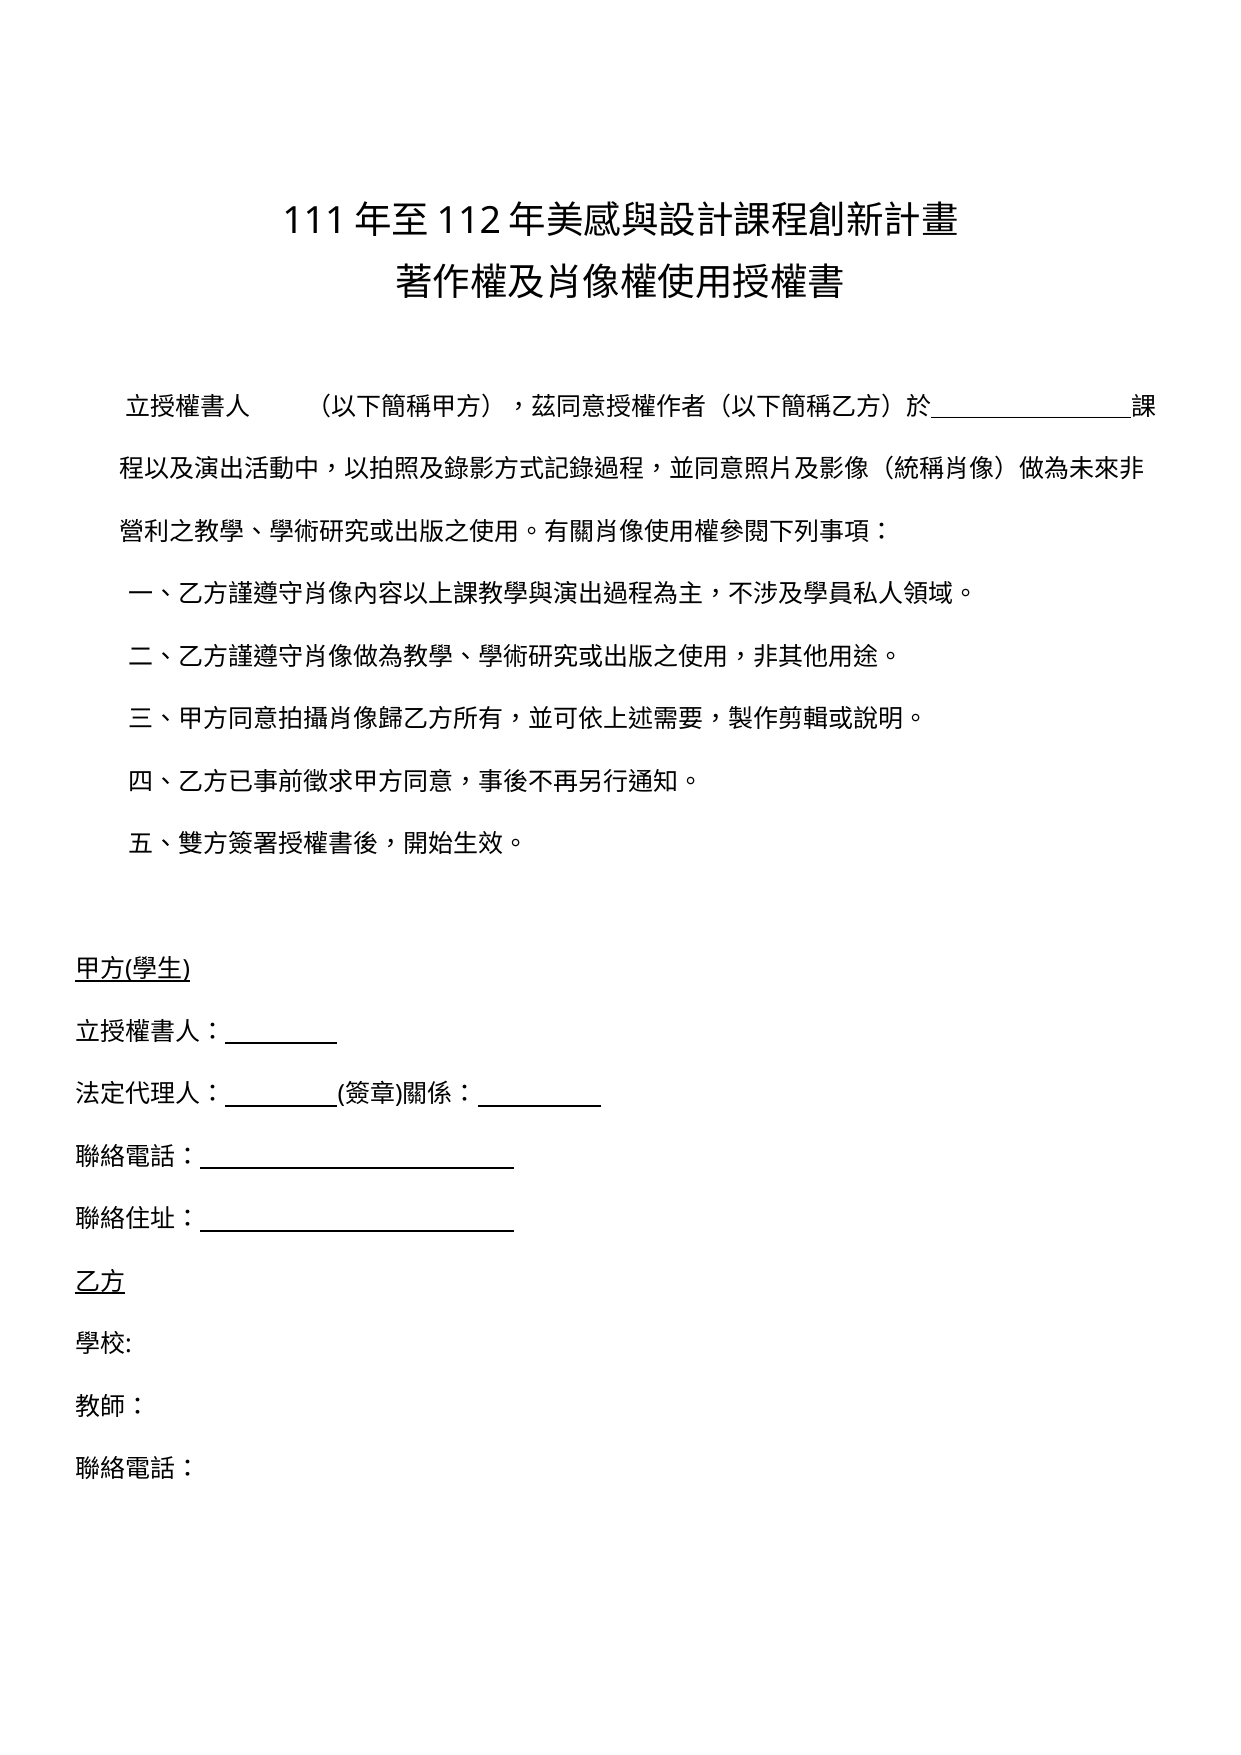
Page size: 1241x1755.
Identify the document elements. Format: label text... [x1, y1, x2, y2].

text 三、甲方同意拍攝肖像歸乙方所有，並可依上述需要，製作剪輯或說明。 [119, 675, 1165, 738]
text 一、乙方謹遵守肖像內容以上課教學與演出過程為主，不涉及學員私人領域。 [119, 550, 1165, 613]
text 立授權書人： [75, 988, 1165, 1050]
text 聯絡電話： [75, 1425, 1165, 1488]
text 聯絡住址： [75, 1175, 1165, 1238]
text 甲方(學生) [75, 925, 1165, 988]
text 二、乙方謹遵守肖像做為教學、學術研究或出版之使用，非其他用途。 [119, 613, 1165, 675]
text 立授權書人 （以下簡稱甲方），茲同意授權作者（以下簡稱乙方）於＿＿＿＿＿＿＿＿課程以及演出活動中，以拍照及錄影方式記錄過程，並同意照片及影像（統稱肖像）做為未來非營利之教學、學術研究或出版之使用。有關肖像使用權參閱下列事項： [119, 363, 1165, 550]
text 學校: [75, 1300, 1165, 1363]
text 教師： [75, 1363, 1165, 1425]
text 聯絡電話： [75, 1113, 1165, 1175]
text 著作權及肖像權使用授權書 [75, 238, 1165, 300]
text 法定代理人： (簽章)關係： [75, 1050, 1165, 1113]
text 111年至112年美感與設計課程創新計畫 [75, 175, 1165, 238]
text 五、雙方簽署授權書後，開始生效。 [119, 800, 1165, 863]
text 四、乙方已事前徵求甲方同意，事後不再另行通知。 [119, 738, 1165, 800]
text 乙方 [75, 1238, 1165, 1300]
